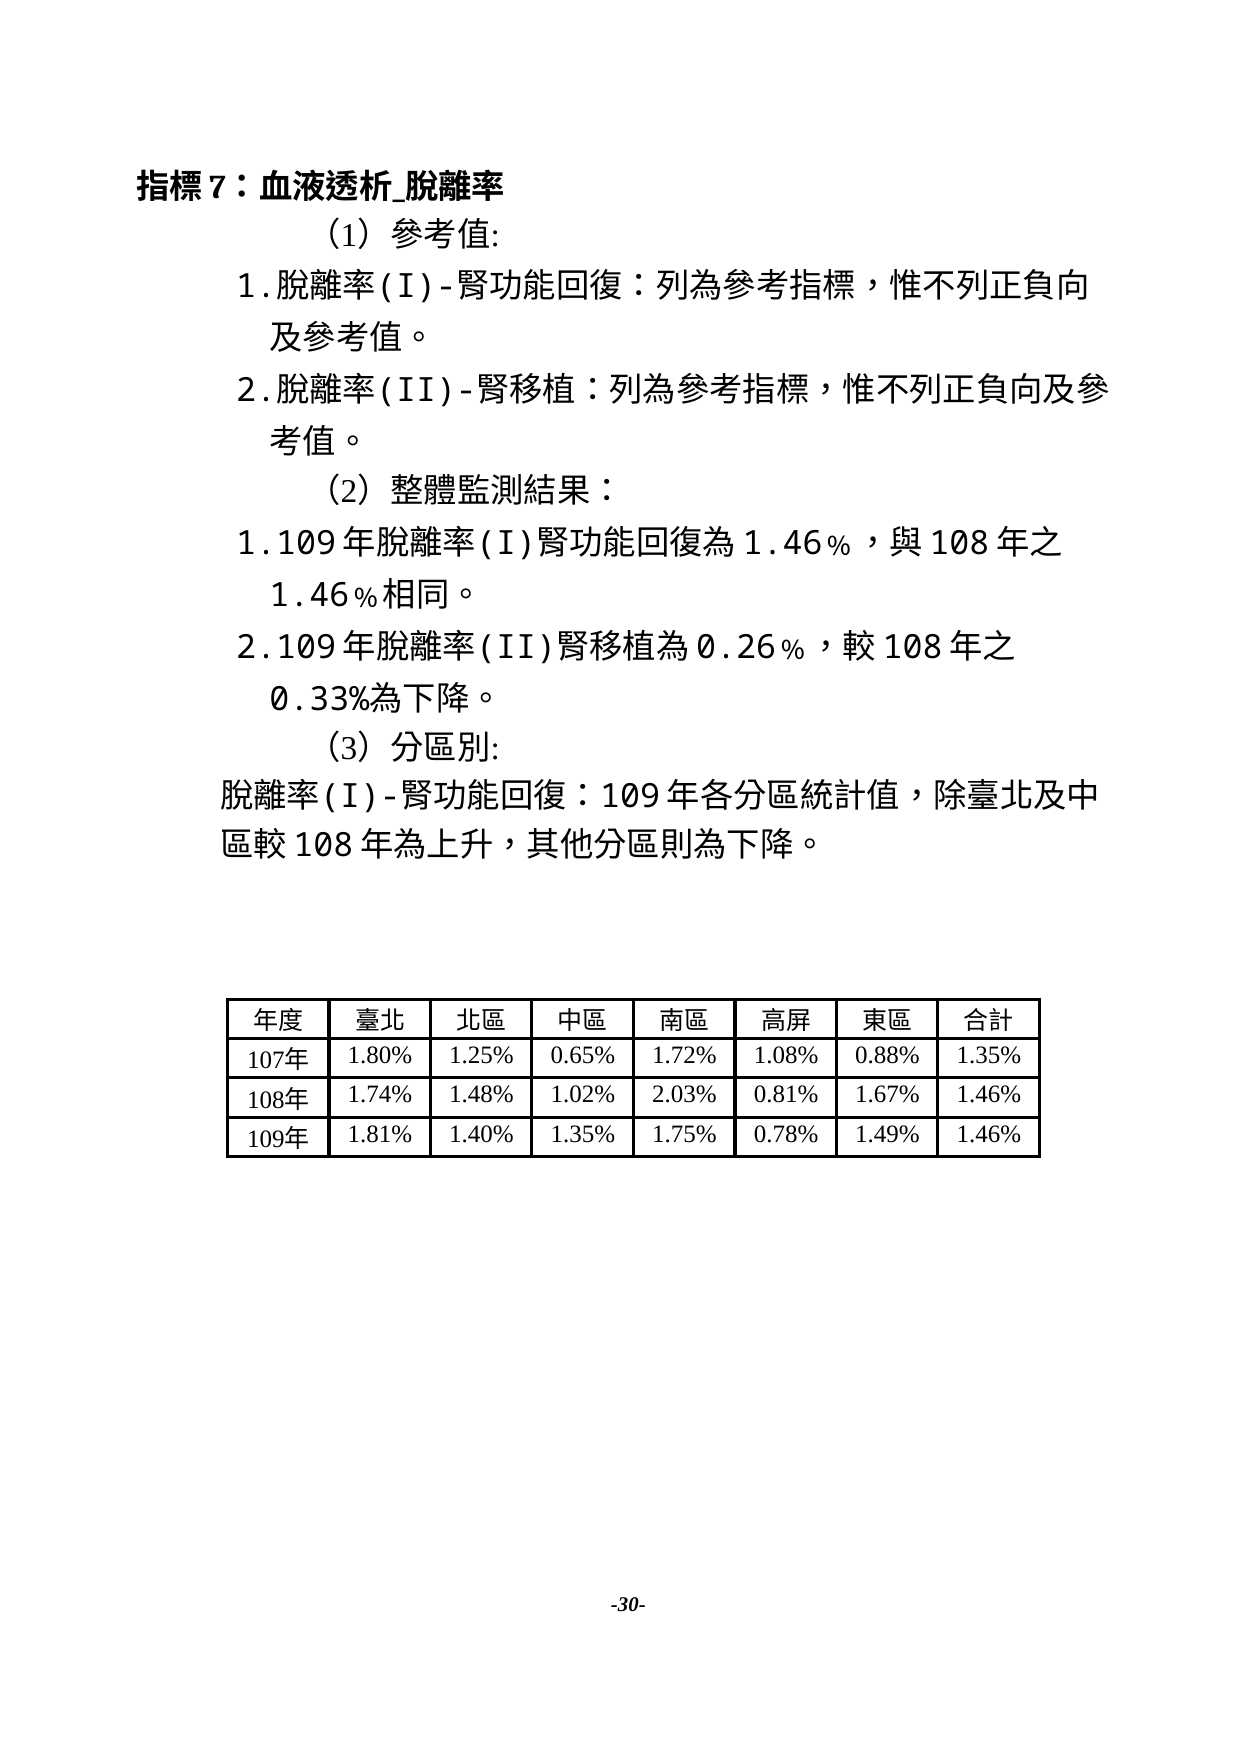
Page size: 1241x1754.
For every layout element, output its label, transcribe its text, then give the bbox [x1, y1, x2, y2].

table_cell 108年 [229, 1079, 327, 1116]
text 1.109年脫離率(I)腎功能回復為1.46﹪，與108年之1.46﹪相同。 [236, 512, 1111, 617]
text 2.脫離率(II)-腎移植：列為參考指標，惟不列正負向及參考值。 [236, 360, 1111, 464]
table_cell 1.74% [331, 1079, 429, 1116]
subtitle 指標7：血液透析_脫離率 [136, 159, 1122, 208]
table_cell 1.46% [939, 1079, 1038, 1116]
table_cell 1.72% [635, 1040, 733, 1076]
table_cell 1.08% [737, 1040, 835, 1076]
table_header 年度 [229, 1001, 327, 1037]
table_header 北區 [432, 1001, 530, 1037]
table_cell 0.65% [533, 1040, 632, 1076]
table_cell 107年 [229, 1040, 327, 1076]
table_cell 1.81% [331, 1119, 429, 1155]
table_cell 1.46% [939, 1119, 1038, 1155]
table_cell 1.48% [432, 1079, 530, 1116]
table_header 中區 [533, 1001, 632, 1037]
table_cell 2.03% [635, 1079, 733, 1116]
table_header 東區 [838, 1001, 936, 1037]
text 脫離率(I)-腎功能回復：109年各分區統計值，除臺北及中區較108年為上升，其他分區則為下降。 [220, 769, 1111, 866]
list 整體監測結果： [307, 464, 1122, 512]
text 2.109年脫離率(II)腎移植為0.26﹪，較108年之0.33%為下降。 [236, 617, 1111, 721]
table_header 高屏 [737, 1001, 835, 1037]
table_cell 1.35% [533, 1119, 632, 1155]
table_cell 1.25% [432, 1040, 530, 1076]
list 參考值: [307, 208, 1122, 256]
text 1.脫離率(I)-腎功能回復：列為參考指標，惟不列正負向及參考值。 [236, 256, 1111, 360]
table_cell 0.81% [737, 1079, 835, 1116]
table_cell 1.80% [331, 1040, 429, 1076]
table_cell 1.75% [635, 1119, 733, 1155]
table_cell 0.78% [737, 1119, 835, 1155]
table_header 合計 [939, 1001, 1038, 1037]
table_header 南區 [635, 1001, 733, 1037]
table_cell 1.35% [939, 1040, 1038, 1076]
list 分區別: [307, 721, 1122, 769]
table_cell 0.88% [838, 1040, 936, 1076]
table_cell 1.40% [432, 1119, 530, 1155]
table_cell 1.67% [838, 1079, 936, 1116]
table_cell 1.02% [533, 1079, 632, 1116]
table_cell 1.49% [838, 1119, 936, 1155]
table_cell 109年 [229, 1119, 327, 1155]
table_header 臺北 [331, 1001, 429, 1037]
